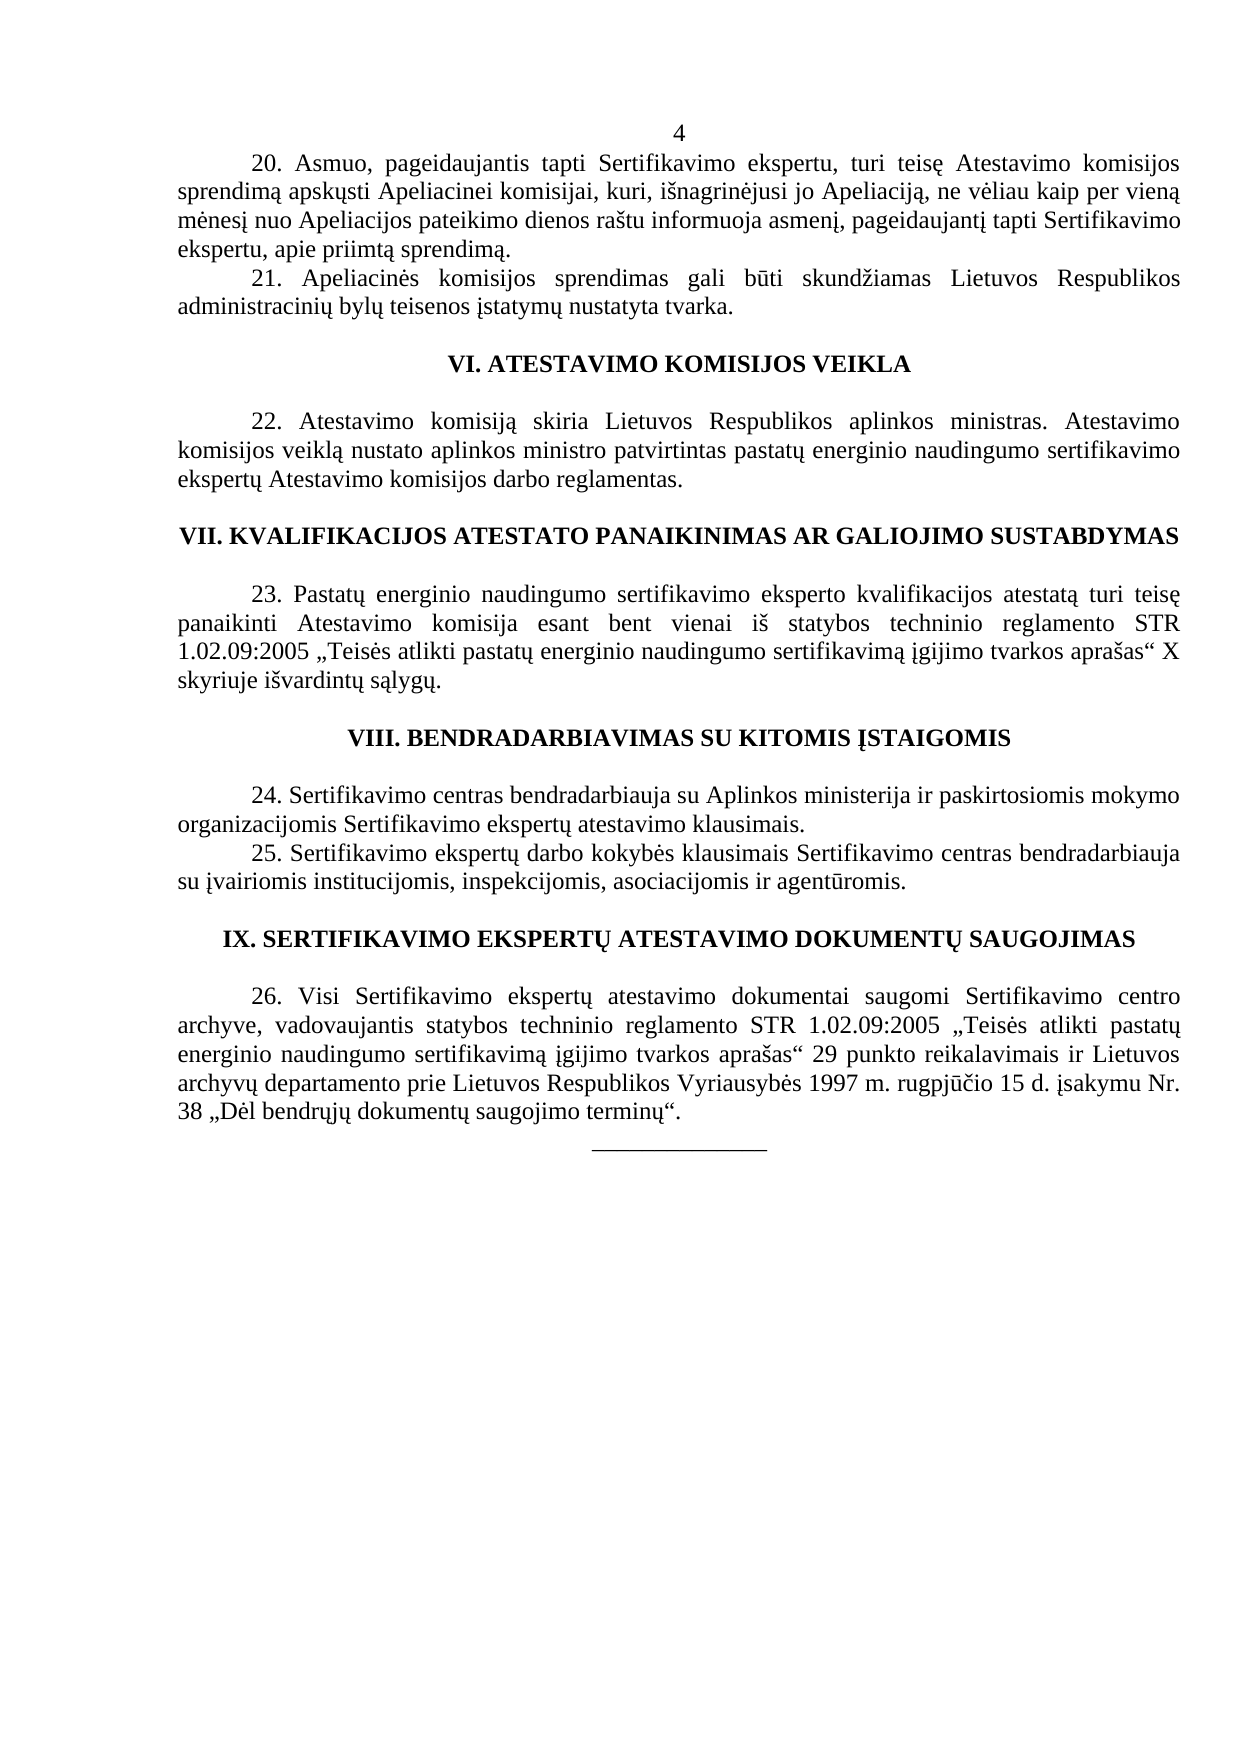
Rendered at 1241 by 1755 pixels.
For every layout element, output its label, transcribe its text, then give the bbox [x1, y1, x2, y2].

text 25. Sertifikavimo ekspertų darbo kokybės klausimais Sertifikavimo centras bendradarbiauja su įvairiomis institucijomis, inspekcijomis, asociacijomis ir agentūromis. [177, 838, 1181, 895]
text 23. Pastatų energinio naudingumo sertifikavimo eksperto kvalifikacijos atestatą turi teisę panaikinti Atestavimo komisija esant bent vienai iš statybos techninio reglamento STR 1.02.09:2005 „Teisės atlikti pastatų energinio naudingumo sertifikavimą įgijimo tvarkos aprašas“ X skyriuje išvardintų sąlygų. [177, 579, 1181, 694]
text VII. KVALIFIKACIJOS ATESTATO PANAIKINIMAS AR GALIOJIMO SUSTABDYMAS [177, 521, 1181, 550]
text ______________ [177, 1125, 1181, 1154]
text VIII. BENDRADARBIAVIMAS SU KITOMIS ĮSTAIGOMIS [177, 723, 1181, 751]
text 26. Visi Sertifikavimo ekspertų atestavimo dokumentai saugomi Sertifikavimo centro archyve, vadovaujantis statybos techninio reglamento STR 1.02.09:2005 „Teisės atlikti pastatų energinio naudingumo sertifikavimą įgijimo tvarkos aprašas“ 29 punkto reikalavimais ir Lietuvos archyvų departamento prie Lietuvos Respublikos Vyriausybės 1997 m. rugpjūčio 15 d. įsakymu Nr. 38 „Dėl bendrųjų dokumentų saugojimo terminų“. [177, 981, 1181, 1125]
text 24. Sertifikavimo centras bendradarbiauja su Aplinkos ministerija ir paskirtosiomis mokymo organizacijomis Sertifikavimo ekspertų atestavimo klausimais. [177, 780, 1181, 838]
text 22. Atestavimo komisiją skiria Lietuvos Respublikos aplinkos ministras. Atestavimo komisijos veiklą nustato aplinkos ministro patvirtintas pastatų energinio naudingumo sertifikavimo ekspertų Atestavimo komisijos darbo reglamentas. [177, 406, 1181, 493]
text 20. Asmuo, pageidaujantis tapti Sertifikavimo ekspertu, turi teisę Atestavimo komisijos sprendimą apskųsti Apeliacinei komisijai, kuri, išnagrinėjusi jo Apeliaciją, ne vėliau kaip per vieną mėnesį nuo Apeliacijos pateikimo dienos raštu informuoja asmenį, pageidaujantį tapti Sertifikavimo ekspertu, apie priimtą sprendimą. [177, 148, 1181, 263]
text 21. Apeliacinės komisijos sprendimas gali būti skundžiamas Lietuvos Respublikos administracinių bylų teisenos įstatymų nustatyta tvarka. [177, 263, 1181, 320]
text IX. SERTIFIKAVIMO EKSPERTŲ ATESTAVIMO DOKUMENTŲ SAUGOJIMAS [177, 924, 1181, 953]
text VI. ATESTAVIMO KOMISIJOS VEIKLA [177, 349, 1181, 378]
